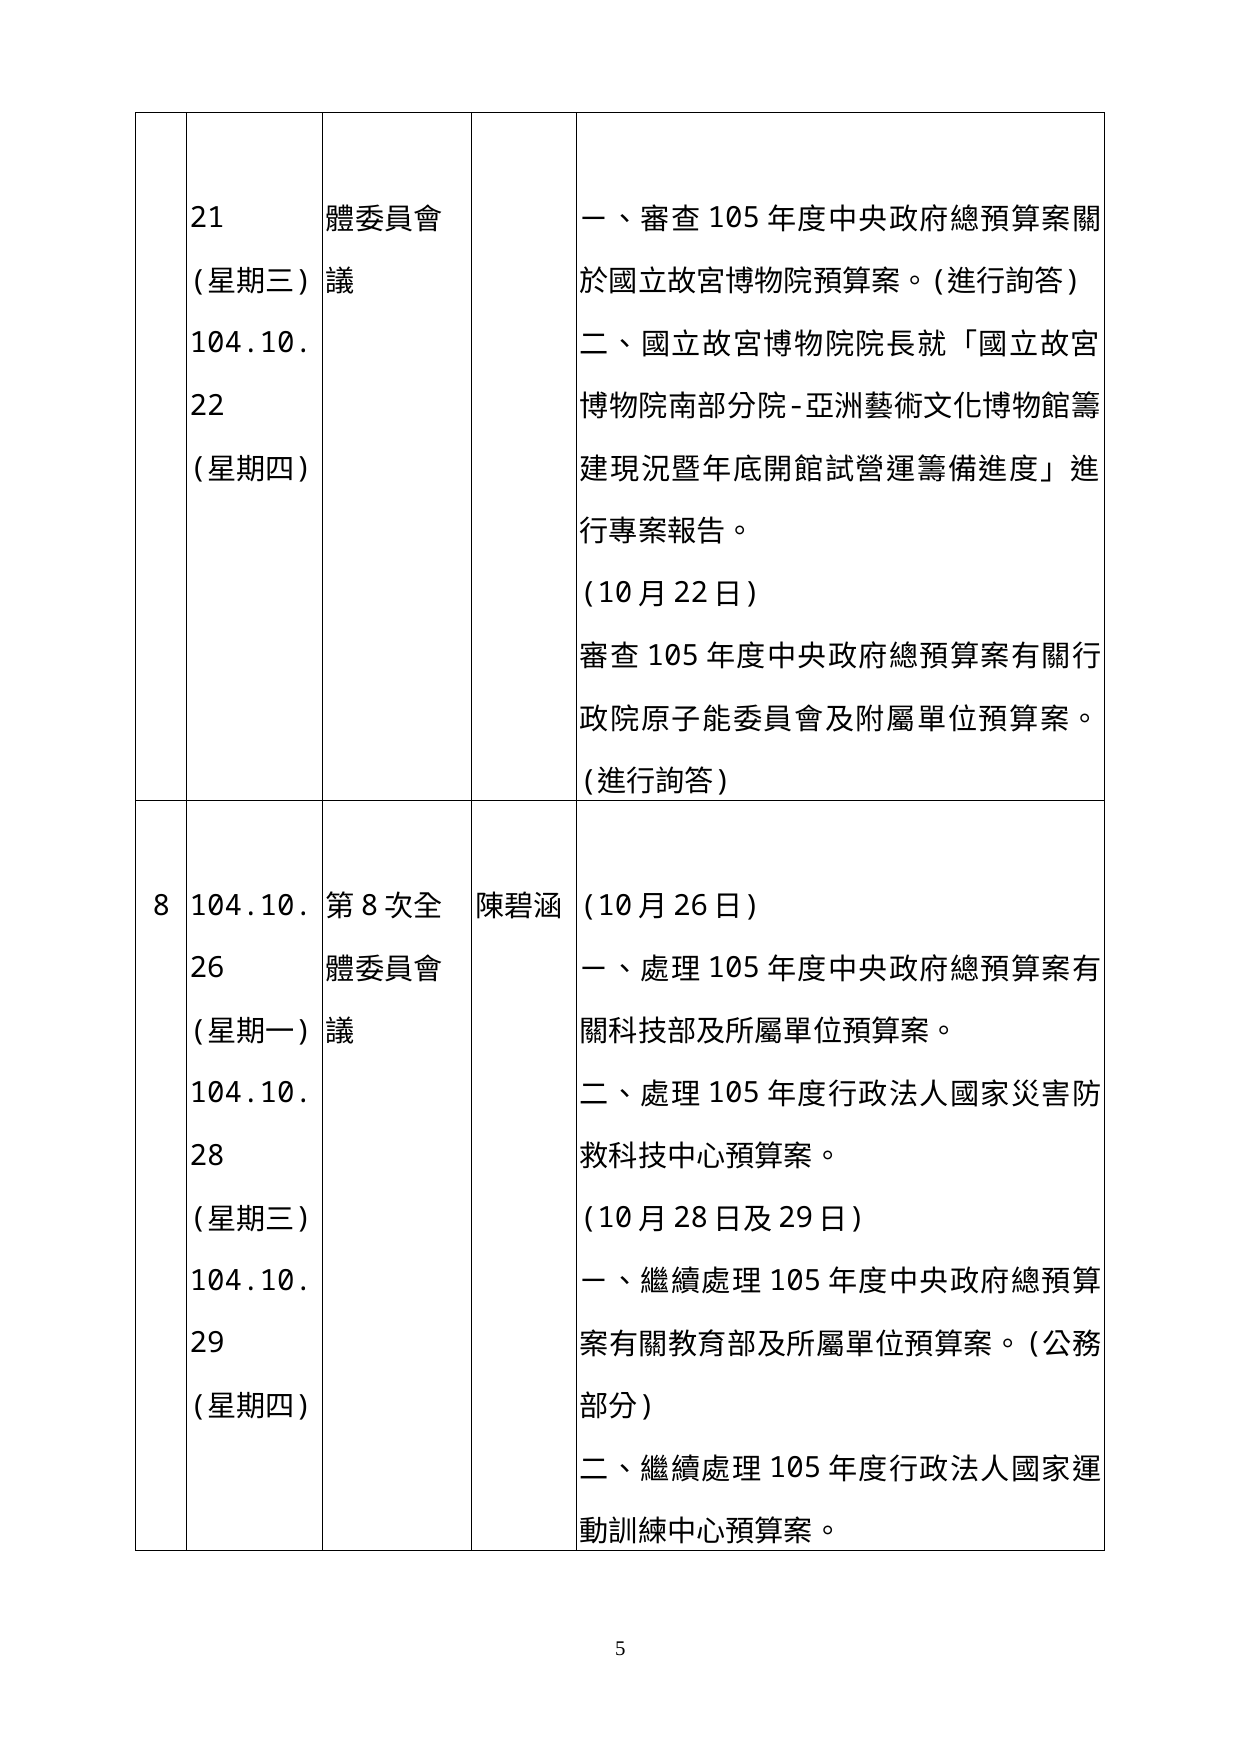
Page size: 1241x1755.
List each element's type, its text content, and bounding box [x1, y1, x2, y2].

table_cell [472, 113, 576, 800]
table_cell 8 [136, 801, 186, 1550]
table_cell (10月26日) ㄧ、處理105年度中央政府總預算案有關科技部及所屬單位預算案。 二、處理105年度行政法人國家災害防救科技中心預算案。 (10月28日及29日) ㄧ、繼續處理105年度中央政府總預算案有關教育部及所屬單位預算案。(公務部分) 二、繼續處理105年度行政法人國家運動訓練中心預算案。 [577, 801, 1104, 1550]
table_cell 21 (星期三) 104.10.22 (星期四) [187, 113, 322, 800]
table_cell ㄧ、審查105年度中央政府總預算案關於國立故宮博物院預算案。(進行詢答) 二、國立故宮博物院院長就「國立故宮博物院南部分院-亞洲藝術文化博物館籌建現況暨年底開館試營運籌備進度」進行專案報告。 (10月22日) 審查105年度中央政府總預算案有關行政院原子能委員會及附屬單位預算案。(進行詢答) [577, 113, 1104, 800]
table_cell 104.10.26 (星期一) 104.10.28 (星期三) 104.10.29 (星期四) [187, 801, 322, 1550]
table_cell 陳碧涵 [472, 801, 576, 1550]
table_cell 體委員會議 [323, 113, 471, 800]
table_cell 第8次全體委員會議 [323, 801, 471, 1550]
table_cell [136, 113, 186, 800]
